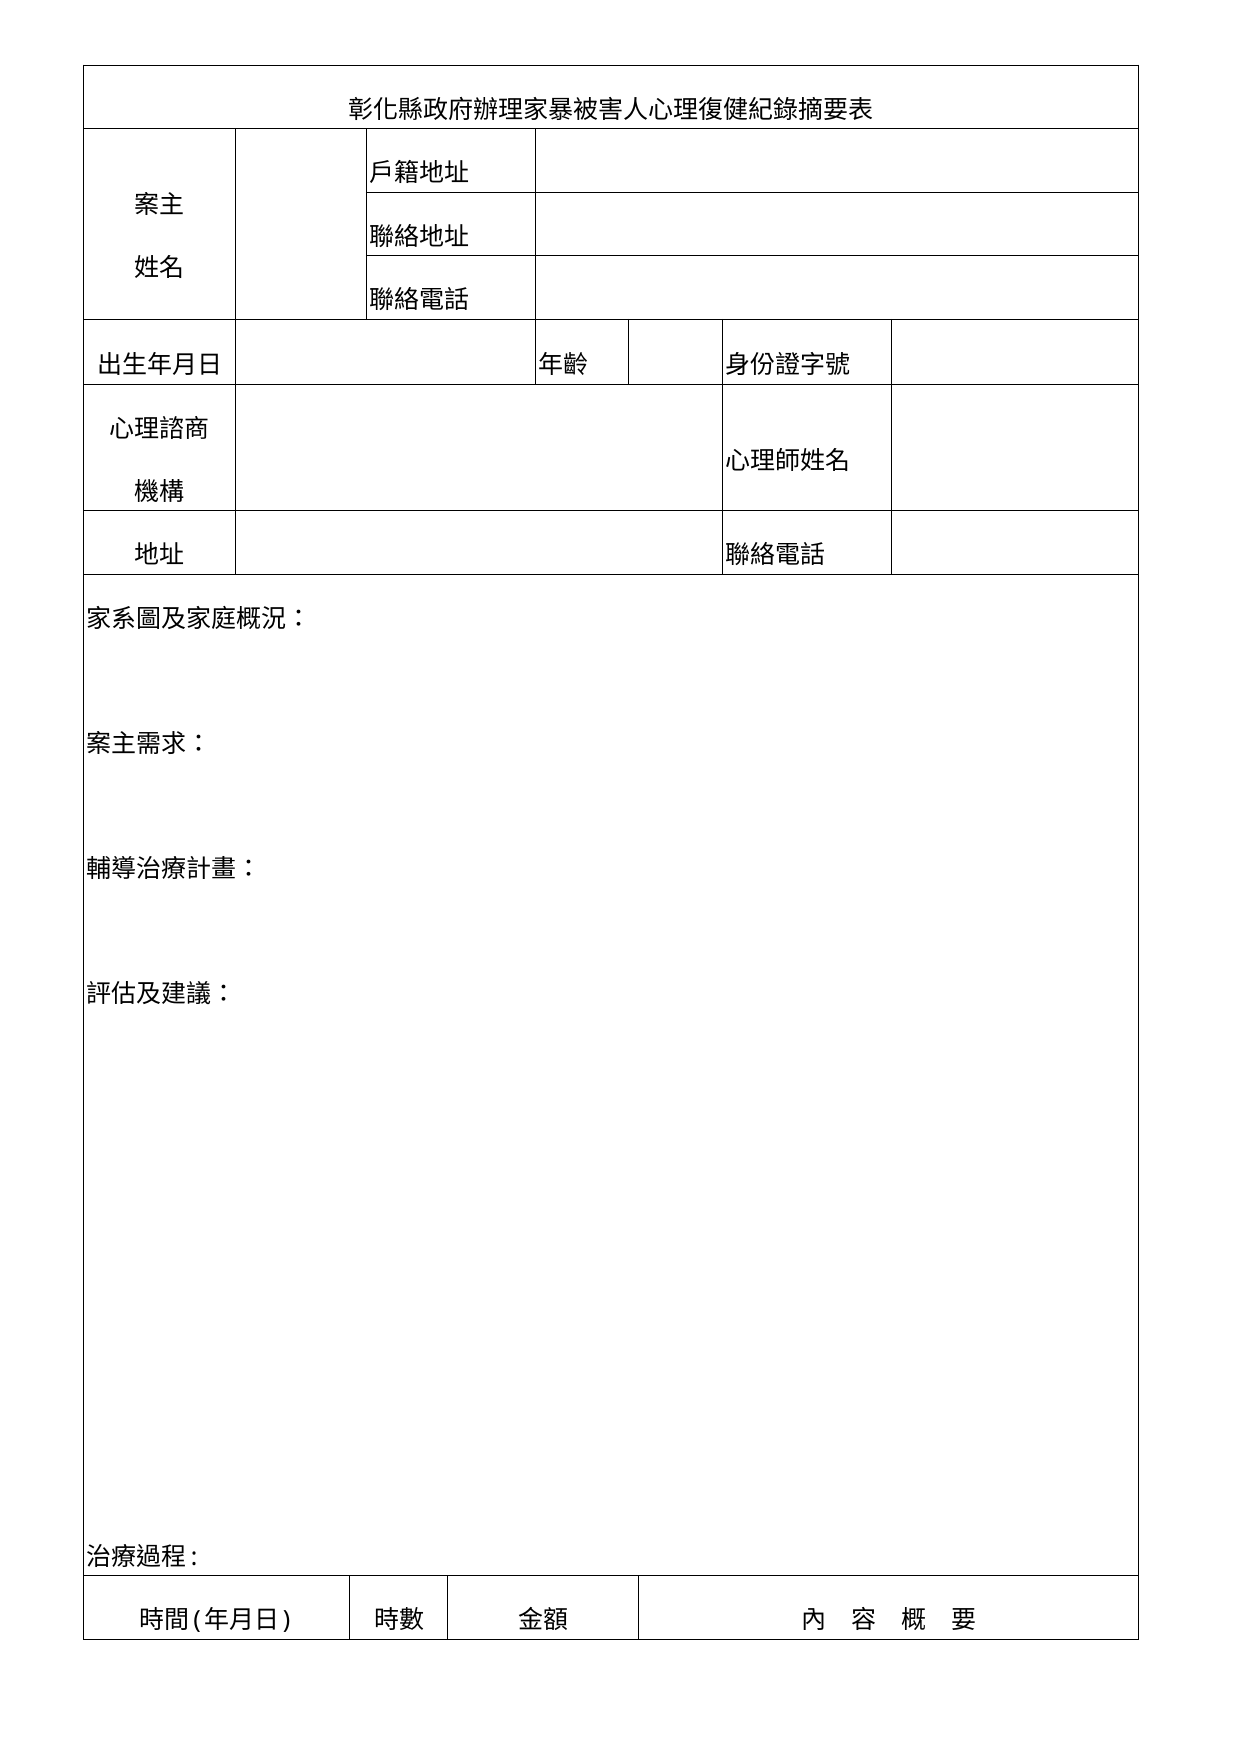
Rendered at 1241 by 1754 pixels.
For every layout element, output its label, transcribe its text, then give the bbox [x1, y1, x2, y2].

table_cell 地址 [84, 511, 235, 574]
table_cell 內 容 概 要 [639, 1576, 1138, 1638]
table_cell [536, 129, 1138, 192]
table_cell [236, 511, 722, 574]
table_cell [892, 385, 1138, 510]
table_cell [236, 385, 722, 510]
table_cell 家系圖及家庭概況： 案主需求： 輔導治療計畫： 評估及建議： 治療過程: [84, 575, 1138, 1575]
table_cell 戶籍地址 [367, 129, 535, 192]
table_cell 心理師姓名 [723, 385, 891, 510]
table_cell [536, 256, 1138, 319]
table_cell [629, 320, 722, 384]
table_cell 聯絡電話 [367, 256, 535, 319]
table_cell [536, 193, 1138, 255]
table_cell [892, 511, 1138, 574]
table_cell 身份證字號 [723, 320, 891, 384]
table_cell [236, 320, 535, 384]
table_cell 案主 姓名 [84, 129, 235, 319]
table_cell 年齡 [536, 320, 628, 384]
table_header 彰化縣政府辦理家暴被害人心理復健紀錄摘要表 [84, 66, 1138, 128]
table_cell 聯絡電話 [723, 511, 891, 574]
table_cell [892, 320, 1138, 384]
table_cell 聯絡地址 [367, 193, 535, 255]
table_cell 金額 [448, 1576, 638, 1638]
table_cell [236, 129, 366, 319]
table_cell 出生年月日 [84, 320, 235, 384]
table_cell 時數 [350, 1576, 447, 1638]
table_cell 心理諮商 機構 [84, 385, 235, 510]
table_cell 時間(年月日) [84, 1576, 349, 1638]
